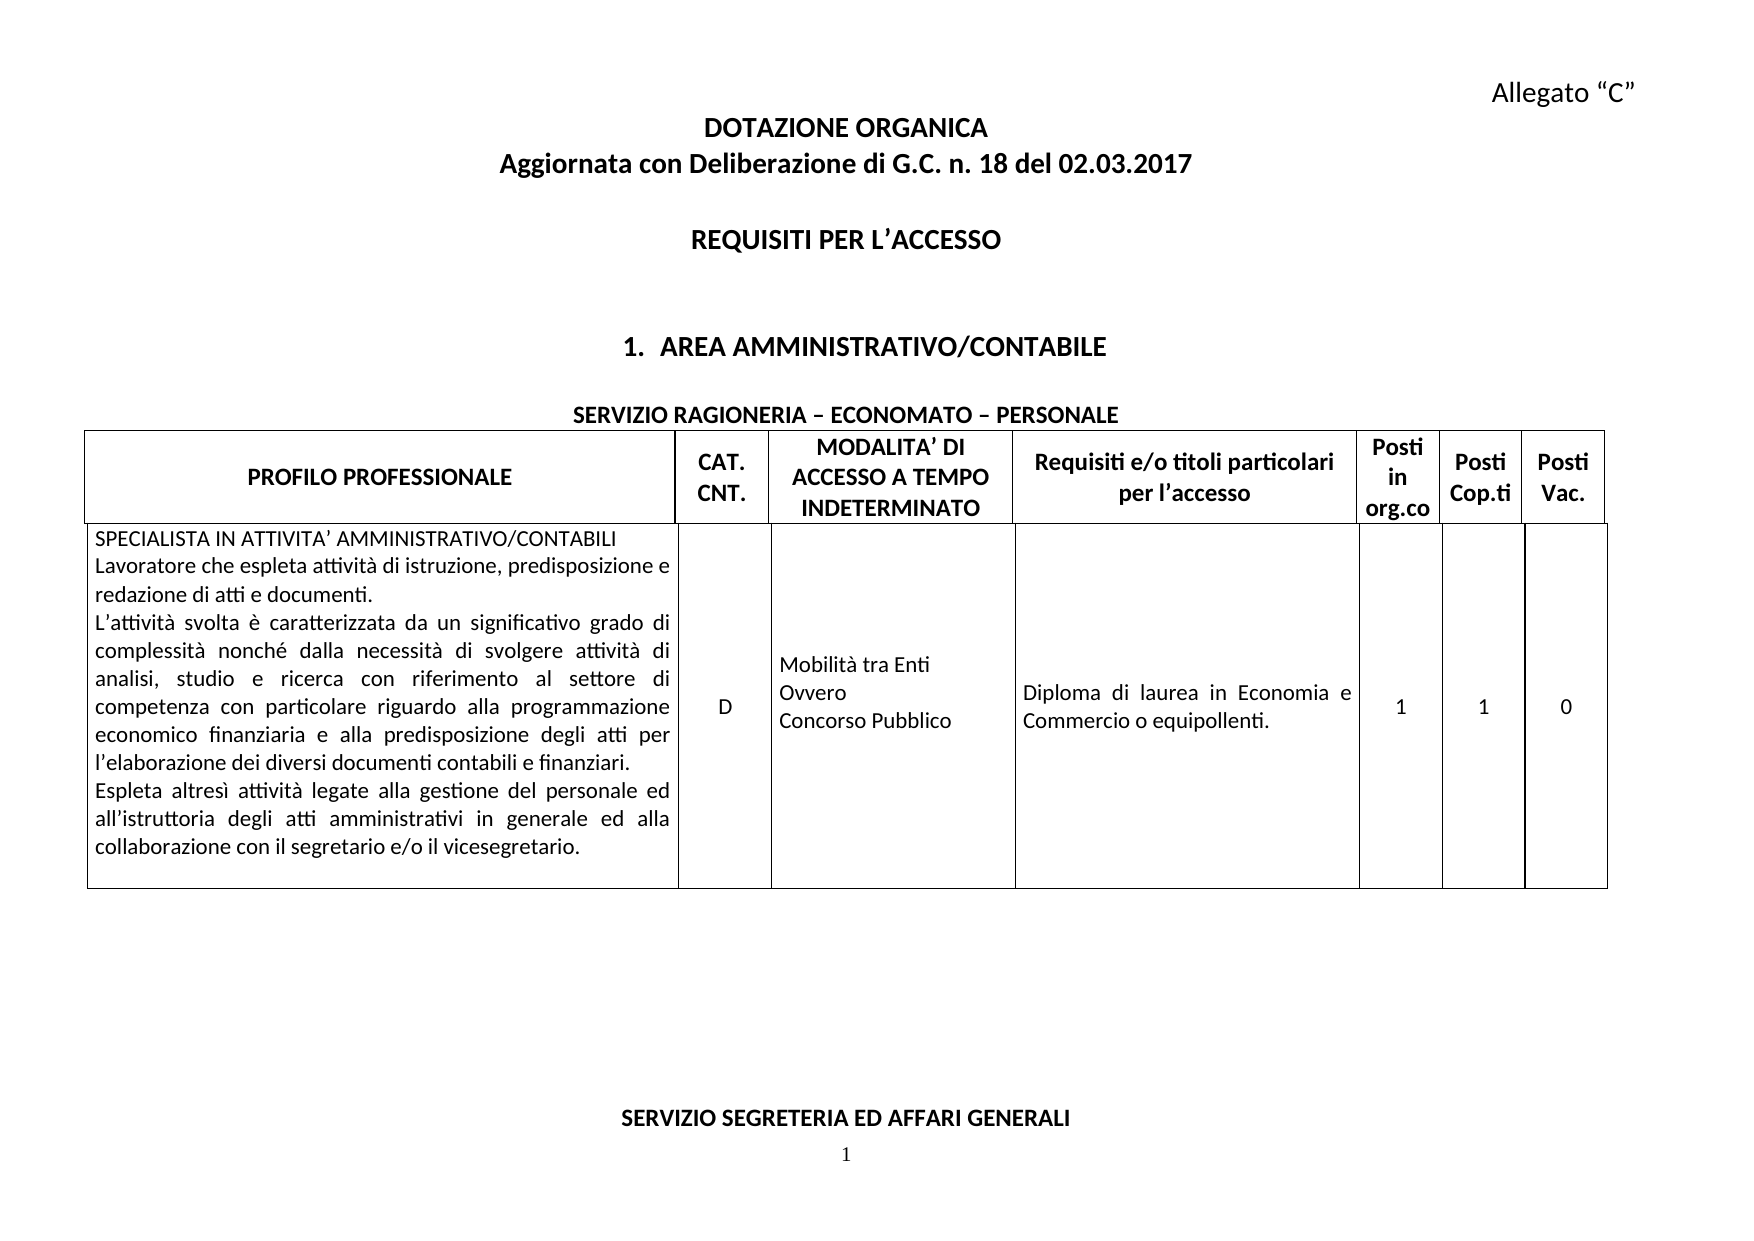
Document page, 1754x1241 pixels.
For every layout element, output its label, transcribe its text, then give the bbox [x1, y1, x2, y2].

table_header Posti Cop.ti [1440, 431, 1521, 523]
table_cell Mobilità tra Enti Ovvero Concorso Pubblico [772, 524, 1015, 888]
table_cell 1 [1443, 524, 1524, 888]
text REQUISITI PER L’ACCESSO [56, 221, 1636, 257]
text Aggiornata con Deliberazione di G.C. n. 18 del 02.03.2017 [56, 145, 1636, 181]
text DOTAZIONE ORGANICA [56, 109, 1636, 145]
table_header Posti Vac. [1522, 431, 1604, 523]
table_header PROFILO PROFESSIONALE [85, 431, 674, 523]
table_header MODALITA’ DI ACCESSO A TEMPO INDETERMINATO [769, 431, 1012, 523]
text Allegato “C” [56, 74, 1636, 109]
table_cell Diploma di laurea in Economia e Commercio o equipollenti. [1016, 524, 1359, 888]
table_cell 0 [1526, 524, 1607, 888]
table_header Requisiti e/o titoli particolari per l’accesso [1013, 431, 1356, 523]
text SERVIZIO SEGRETERIA ED AFFARI GENERALI [56, 1103, 1636, 1133]
table_cell D [679, 524, 771, 888]
table_cell SPECIALISTA IN ATTIVITA’ AMMINISTRATIVO/CONTABILI Lavoratore che espleta attività di istruzione, predisposizione e redazione di atti e documenti. L’attività svolta è caratterizzata da un significativo grado di complessità nonché dalla necessità di svolgere attività di analisi, studio e ricerca con riferimento al settore di competenza con particolare riguardo alla programmazione economico finanziaria e alla predisposizione degli atti per l’elaborazione dei diversi documenti contabili e finanziari. Espleta altresì attività legate alla gestione del personale ed all’istruttoria degli atti amministrativi in generale ed alla collaborazione con il segretario e/o il vicesegretario. [88, 524, 678, 888]
text SERVIZIO RAGIONERIA – ECONOMATO – PERSONALE [56, 399, 1636, 430]
list AREA AMMINISTRATIVO/CONTABILE [94, 328, 1636, 364]
table_header Posti in org.co [1357, 431, 1439, 523]
table_header CAT. CNT. [676, 431, 768, 523]
table_cell 1 [1360, 524, 1442, 888]
